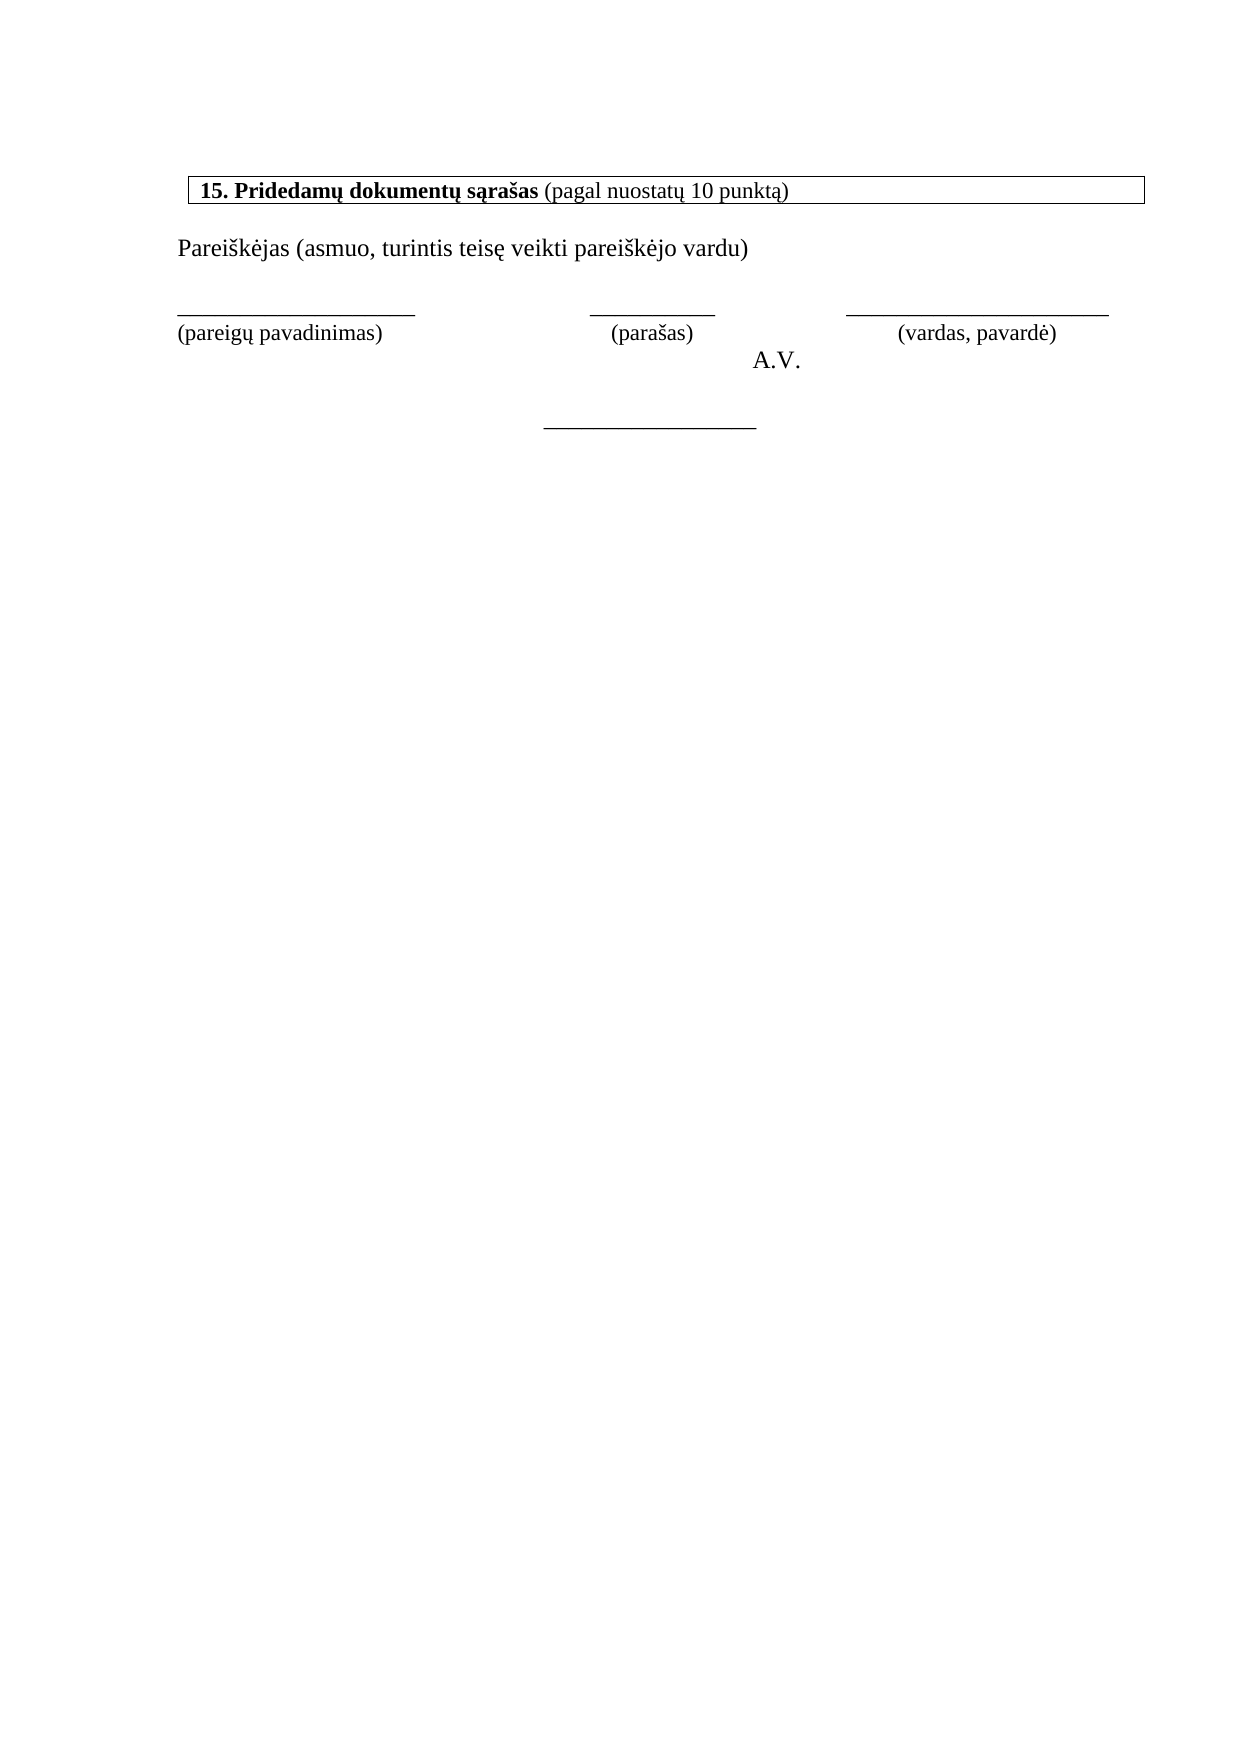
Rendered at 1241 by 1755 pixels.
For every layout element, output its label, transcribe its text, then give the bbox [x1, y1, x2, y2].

text (pareigų pavadinimas) (parašas) (vardas, pavardė) [177, 319, 1122, 345]
text _________________ [177, 403, 1122, 432]
text A.V. [752, 345, 1122, 374]
text Pareiškėjas (asmuo, turintis teisę veikti pareiškėjo vardu) [177, 233, 1122, 262]
table_header 15. Pridedamų dokumentų sąrašas (pagal nuostatų 10 punktą) [189, 177, 1144, 203]
text ___________________ __________ _____________________ [177, 290, 1122, 319]
